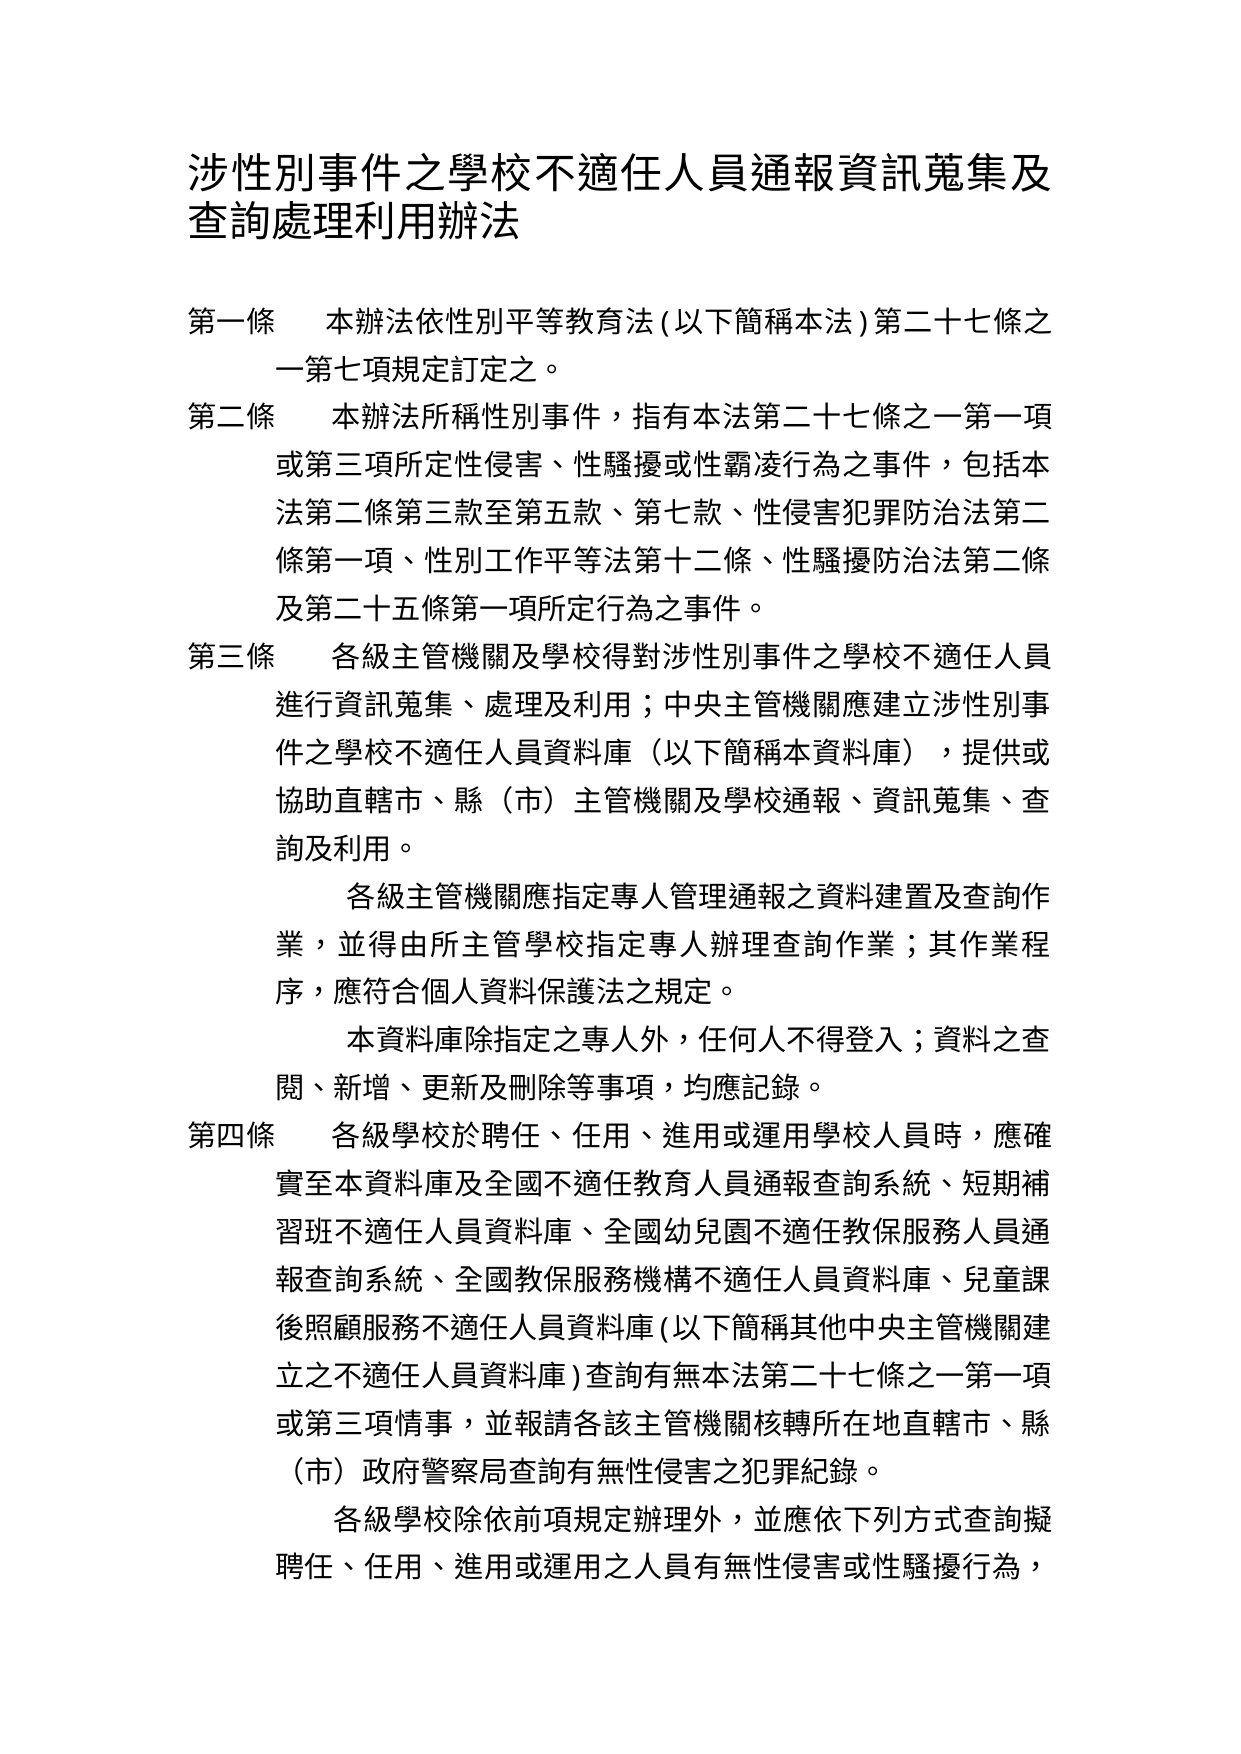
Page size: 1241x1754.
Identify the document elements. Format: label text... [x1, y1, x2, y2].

list 本辦法依性別平等教育法(以下簡稱本法)第二十七條之一第七項規定訂定之。 [187, 294, 1053, 389]
text 本資料庫除指定之專人外，任何人不得登入；資料之查閱、新增、更新及刪除等事項，均應記錄。 [275, 1012, 1053, 1108]
list 各級主管機關及學校得對涉性別事件之學校不適任人員進行資訊蒐集、處理及利用；中央主管機關應建立涉性別事件之學校不適任人員資料庫（以下簡稱本資料庫），提供或協助直轄市、縣（市）主管機關及學校通報、資訊蒐集、查詢及利用。 [187, 629, 1053, 869]
list 各級學校於聘任、任用、進用或運用學校人員時，應確實至本資料庫及全國不適任教育人員通報查詢系統、短期補習班不適任人員資料庫、全國幼兒園不適任教保服務人員通報查詢系統、全國教保服務機構不適任人員資料庫、兒童課後照顧服務不適任人員資料庫(以下簡稱其他中央主管機關建立之不適任人員資料庫)查詢有無本法第二十七條之一第一項或第三項情事，並報請各該主管機關核轉所在地直轄市、縣（市）政府警察局查詢有無性侵害之犯罪紀錄。 [187, 1108, 1053, 1492]
text 各級學校除依前項規定辦理外，並應依下列方式查詢擬聘任、任用、進用或運用之人員有無性侵害或性騷擾行為， [275, 1492, 1053, 1587]
list 本辦法所稱性別事件，指有本法第二十七條之一第一項或第三項所定性侵害、性騷擾或性霸凌行為之事件，包括本法第二條第三款至第五款、第七款、性侵害犯罪防治法第二條第一項、性別工作平等法第十二條、性騷擾防治法第二條及第二十五條第一項所定行為之事件。 [187, 389, 1053, 629]
text 各級主管機關應指定專人管理通報之資料建置及查詢作業，並得由所主管學校指定專人辦理查詢作業；其作業程序，應符合個人資料保護法之規定。 [275, 869, 1053, 1012]
text 涉性別事件之學校不適任人員通報資訊蒐集及查詢處理利用辦法 [187, 150, 1053, 246]
